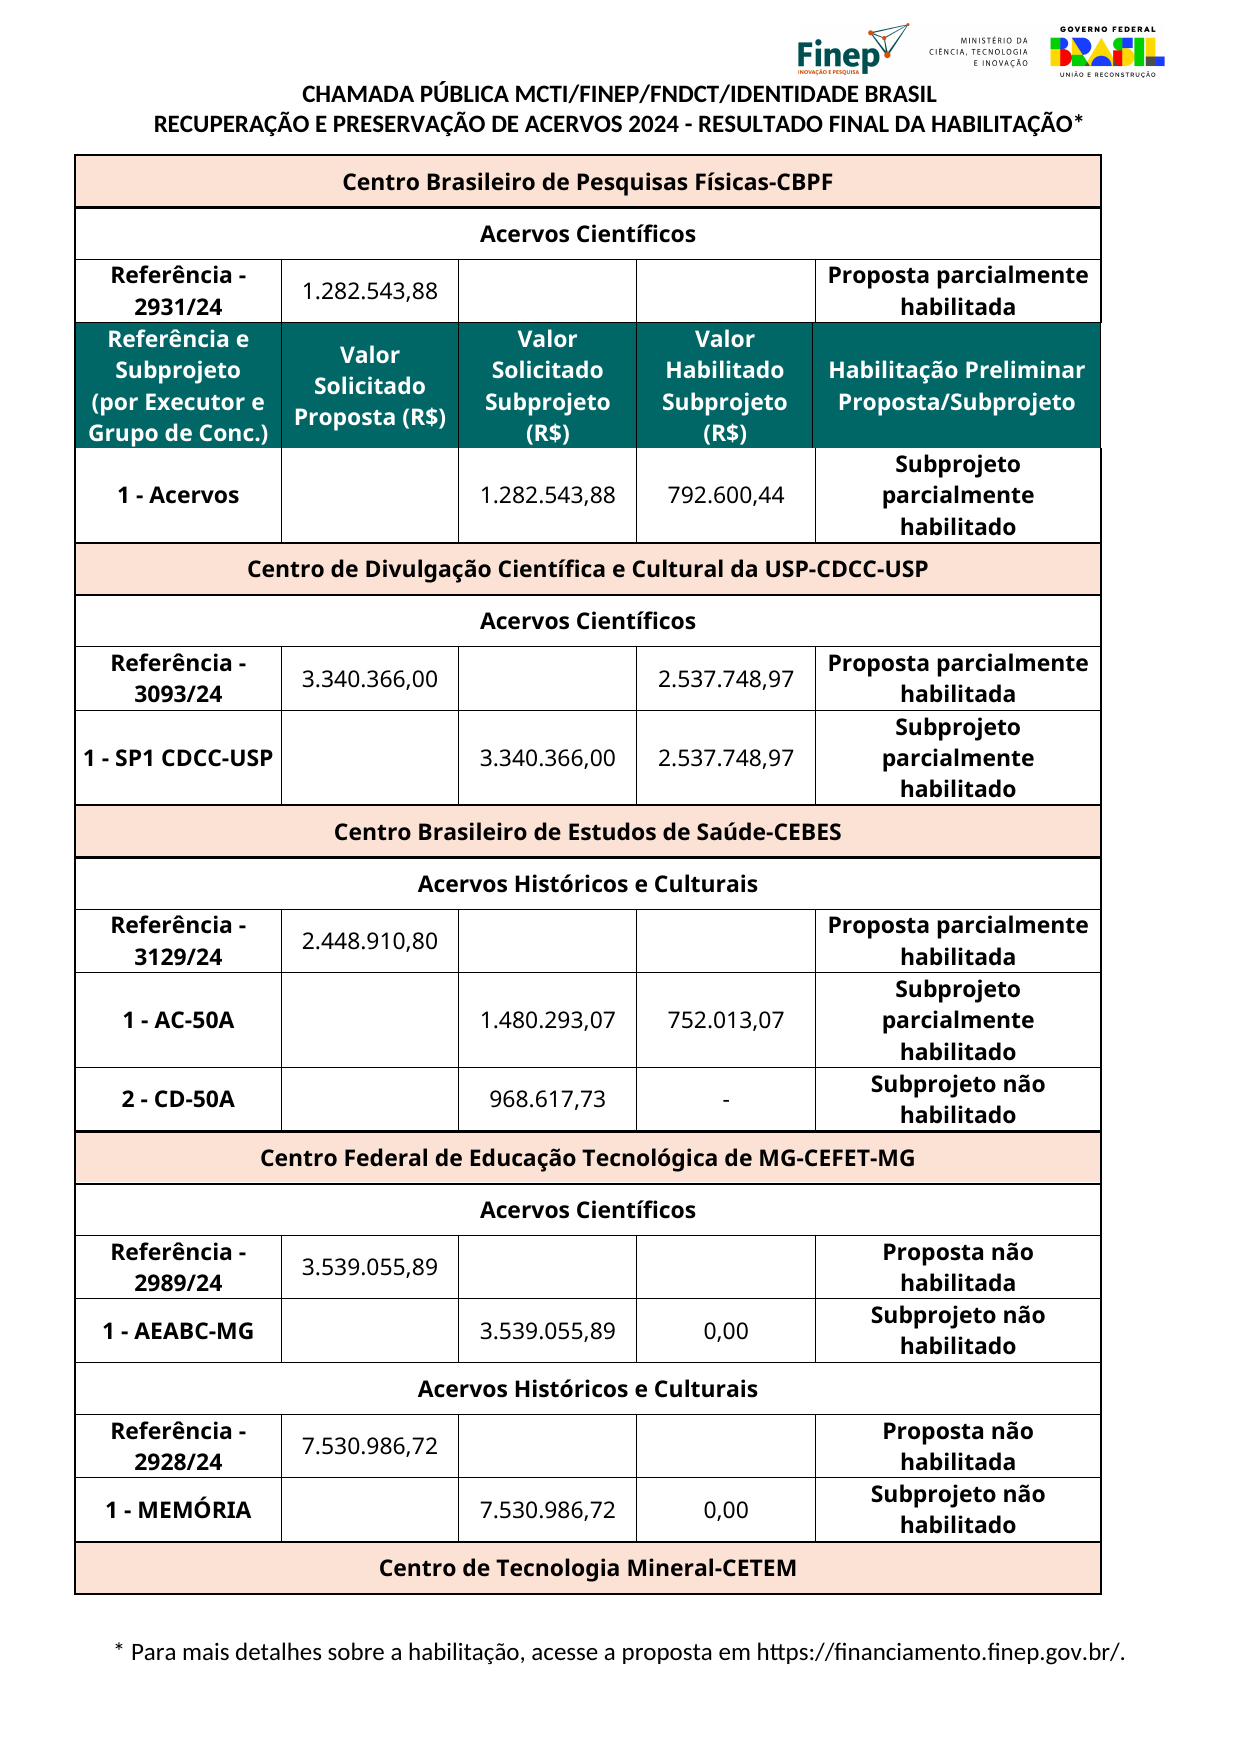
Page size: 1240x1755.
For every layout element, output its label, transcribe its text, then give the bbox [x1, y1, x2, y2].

table_cell [282, 1478, 458, 1541]
table_cell Referência - 3093/24 [76, 647, 281, 709]
table_cell 2.537.748,97 [637, 711, 815, 804]
table_cell Subprojeto não habilitado [816, 1068, 1100, 1130]
table_cell [459, 260, 636, 322]
table_cell 3.539.055,89 [282, 1236, 458, 1298]
table_cell Proposta parcialmente habilitada [816, 647, 1100, 709]
table_cell Proposta não habilitada [816, 1236, 1100, 1298]
table_cell 0,00 [637, 1478, 815, 1541]
table_cell 1 - AEABC-MG [76, 1299, 281, 1362]
table_cell Acervos Científicos [76, 596, 1100, 646]
table_cell Referência - 3129/24 [76, 910, 281, 972]
table_cell 7.530.986,72 [282, 1415, 458, 1477]
table_cell 1.282.543,88 [282, 260, 458, 322]
table_cell 2.537.748,97 [637, 647, 815, 709]
table_cell [282, 711, 458, 804]
table_cell 2.448.910,80 [282, 910, 458, 972]
table_cell Proposta parcialmente habilitada [816, 260, 1100, 322]
table_cell Habilitação Preliminar Proposta/Subprojeto [813, 323, 1100, 448]
table_cell Proposta não habilitada [816, 1415, 1100, 1477]
table_cell [637, 260, 815, 322]
table_cell 7.530.986,72 [459, 1478, 636, 1541]
table_cell [282, 448, 458, 542]
table_cell Centro de Tecnologia Mineral-CETEM [76, 1543, 1100, 1593]
table_cell 1.480.293,07 [459, 973, 636, 1067]
table_cell Referência e Subprojeto (por Executor e Grupo de Conc.) [76, 323, 281, 448]
table_cell Centro Brasileiro de Pesquisas Físicas-CBPF [76, 156, 1100, 206]
table_cell Centro Federal de Educação Tecnológica de MG-CEFET-MG [76, 1133, 1100, 1182]
table_cell 968.617,73 [459, 1068, 636, 1130]
table_cell 0,00 [637, 1299, 815, 1362]
table_cell Referência - 2931/24 [76, 260, 281, 322]
table_cell 792.600,44 [637, 448, 815, 542]
table_cell Valor Solicitado Subprojeto (R$) [459, 323, 636, 448]
table_cell 1 - SP1 CDCC-USP [76, 711, 281, 804]
table_cell Proposta parcialmente habilitada [816, 910, 1100, 972]
table_cell [459, 1415, 636, 1477]
table_cell [459, 647, 636, 709]
table_cell Subprojeto parcialmente habilitado [816, 711, 1100, 804]
table_cell 1 - AC-50A [76, 973, 281, 1067]
table_cell [282, 1068, 458, 1130]
table_cell [637, 910, 815, 972]
table_cell 3.539.055,89 [459, 1299, 636, 1362]
table_cell [637, 1236, 815, 1298]
table_cell 3.340.366,00 [459, 711, 636, 804]
table_cell 1.282.543,88 [459, 448, 636, 542]
table_cell Referência - 2928/24 [76, 1415, 281, 1477]
table_cell 3.340.366,00 [282, 647, 458, 709]
table_cell Referência - 2989/24 [76, 1236, 281, 1298]
table_cell [459, 910, 636, 972]
table_cell 1 - MEMÓRIA [76, 1478, 281, 1541]
table_cell [282, 973, 458, 1067]
table_cell - [637, 1068, 815, 1130]
table_cell 1 - Acervos [76, 448, 281, 542]
table_cell Subprojeto parcialmente habilitado [816, 973, 1100, 1067]
table_cell Acervos Históricos e Culturais [76, 859, 1100, 908]
table_cell Subprojeto não habilitado [816, 1478, 1100, 1541]
table_cell Acervos Científicos [76, 1185, 1100, 1234]
table_cell Subprojeto não habilitado [816, 1299, 1100, 1362]
table_cell Acervos Científicos [76, 209, 1100, 258]
table_cell Centro Brasileiro de Estudos de Saúde-CEBES [76, 806, 1100, 856]
table_cell 2 - CD-50A [76, 1068, 281, 1130]
table_cell Subprojeto parcialmente habilitado [816, 448, 1100, 542]
table_cell Centro de Divulgação Científica e Cultural da USP-CDCC-USP [76, 544, 1100, 594]
table_cell Acervos Históricos e Culturais [76, 1363, 1100, 1414]
table_cell [637, 1415, 815, 1477]
table_cell [459, 1236, 636, 1298]
table_cell Valor Habilitado Subprojeto (R$) [637, 323, 812, 448]
table_cell Valor Solicitado Proposta (R$) [282, 323, 458, 448]
table_cell [282, 1299, 458, 1362]
table_cell 752.013,07 [637, 973, 815, 1067]
